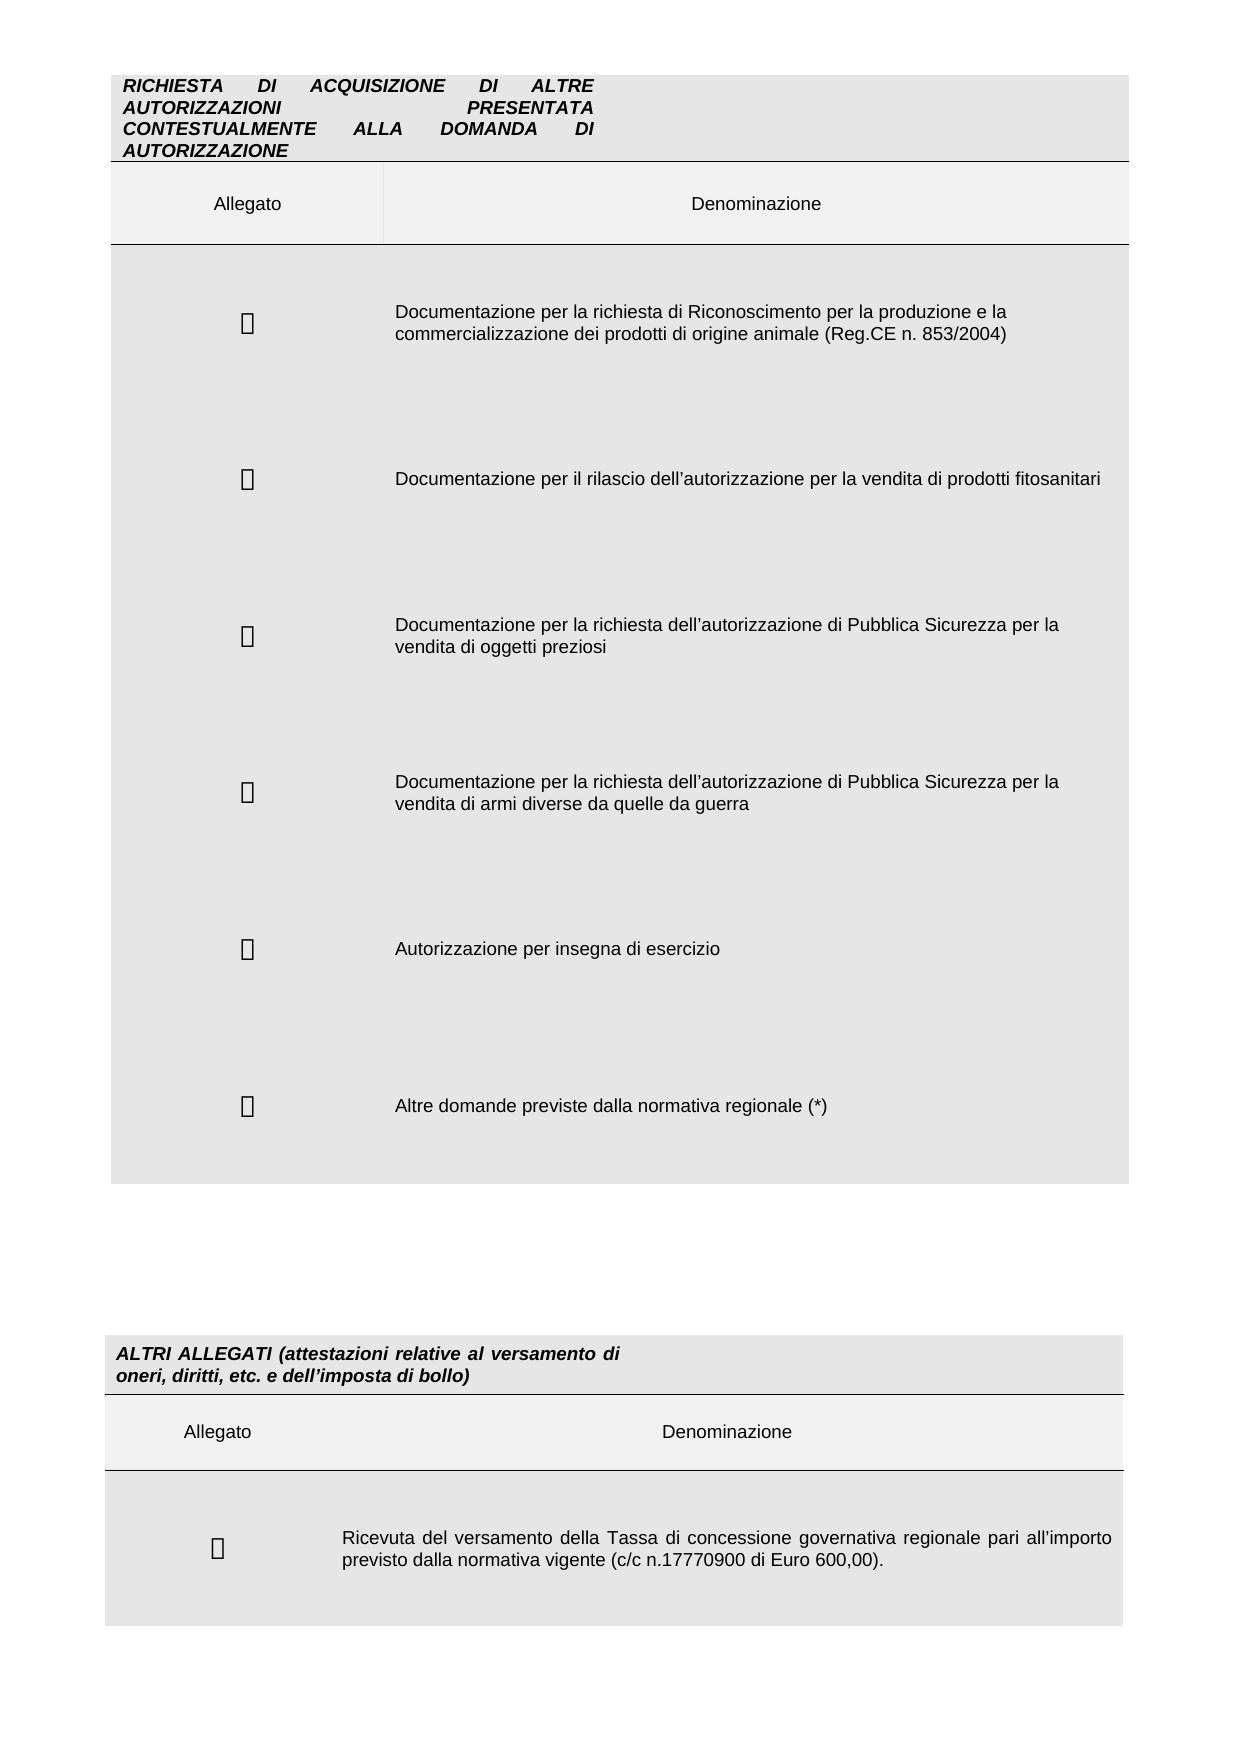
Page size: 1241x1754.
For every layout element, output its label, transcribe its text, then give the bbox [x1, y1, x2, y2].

table_cell Allegato [105, 1395, 331, 1469]
table_cell  [111, 558, 383, 714]
table_cell  [105, 1471, 331, 1626]
table_cell  [111, 871, 383, 1027]
table_cell  [111, 245, 383, 401]
table_cell Autorizzazione per insegna di esercizio [384, 871, 1129, 1027]
table_cell Documentazione per la richiesta dell’autorizzazione di Pubblica Sicurezza per la vendita di armi diverse da quelle da guerra [384, 714, 1129, 871]
table_cell Denominazione [331, 1395, 1123, 1469]
table_cell Documentazione per il rilascio dell’autorizzazione per la vendita di prodotti fitosanitari [384, 401, 1129, 557]
table_cell  [111, 1028, 383, 1184]
table_cell Documentazione per la richiesta dell’autorizzazione di Pubblica Sicurezza per la vendita di oggetti preziosi [384, 558, 1129, 714]
table_header RICHIESTA DI ACQUISIZIONE DI ALTRE AUTORIZZAZIONI PRESENTATA CONTESTUALMENTE ALLA DOMANDA DI AUTORIZZAZIONE [111, 75, 607, 161]
table_cell  [111, 401, 383, 557]
table_cell Denominazione [384, 162, 1129, 244]
table_cell Ricevuta del versamento della Tassa di concessione governativa regionale pari all’importo previsto dalla normativa vigente (c/c n.17770900 di Euro 600,00). [331, 1471, 1123, 1626]
table_cell Allegato [111, 162, 383, 244]
table_cell Documentazione per la richiesta di Riconoscimento per la produzione e la commercializzazione dei prodotti di origine animale (Reg.CE n. 853/2004) [384, 245, 1129, 401]
table_cell  [111, 714, 383, 871]
table_header ALTRI ALLEGATI (attestazioni relative al versamento di oneri, diritti, etc. e dell’imposta di bollo) [105, 1335, 633, 1394]
table_cell Altre domande previste dalla normativa regionale (*) [384, 1028, 1129, 1184]
